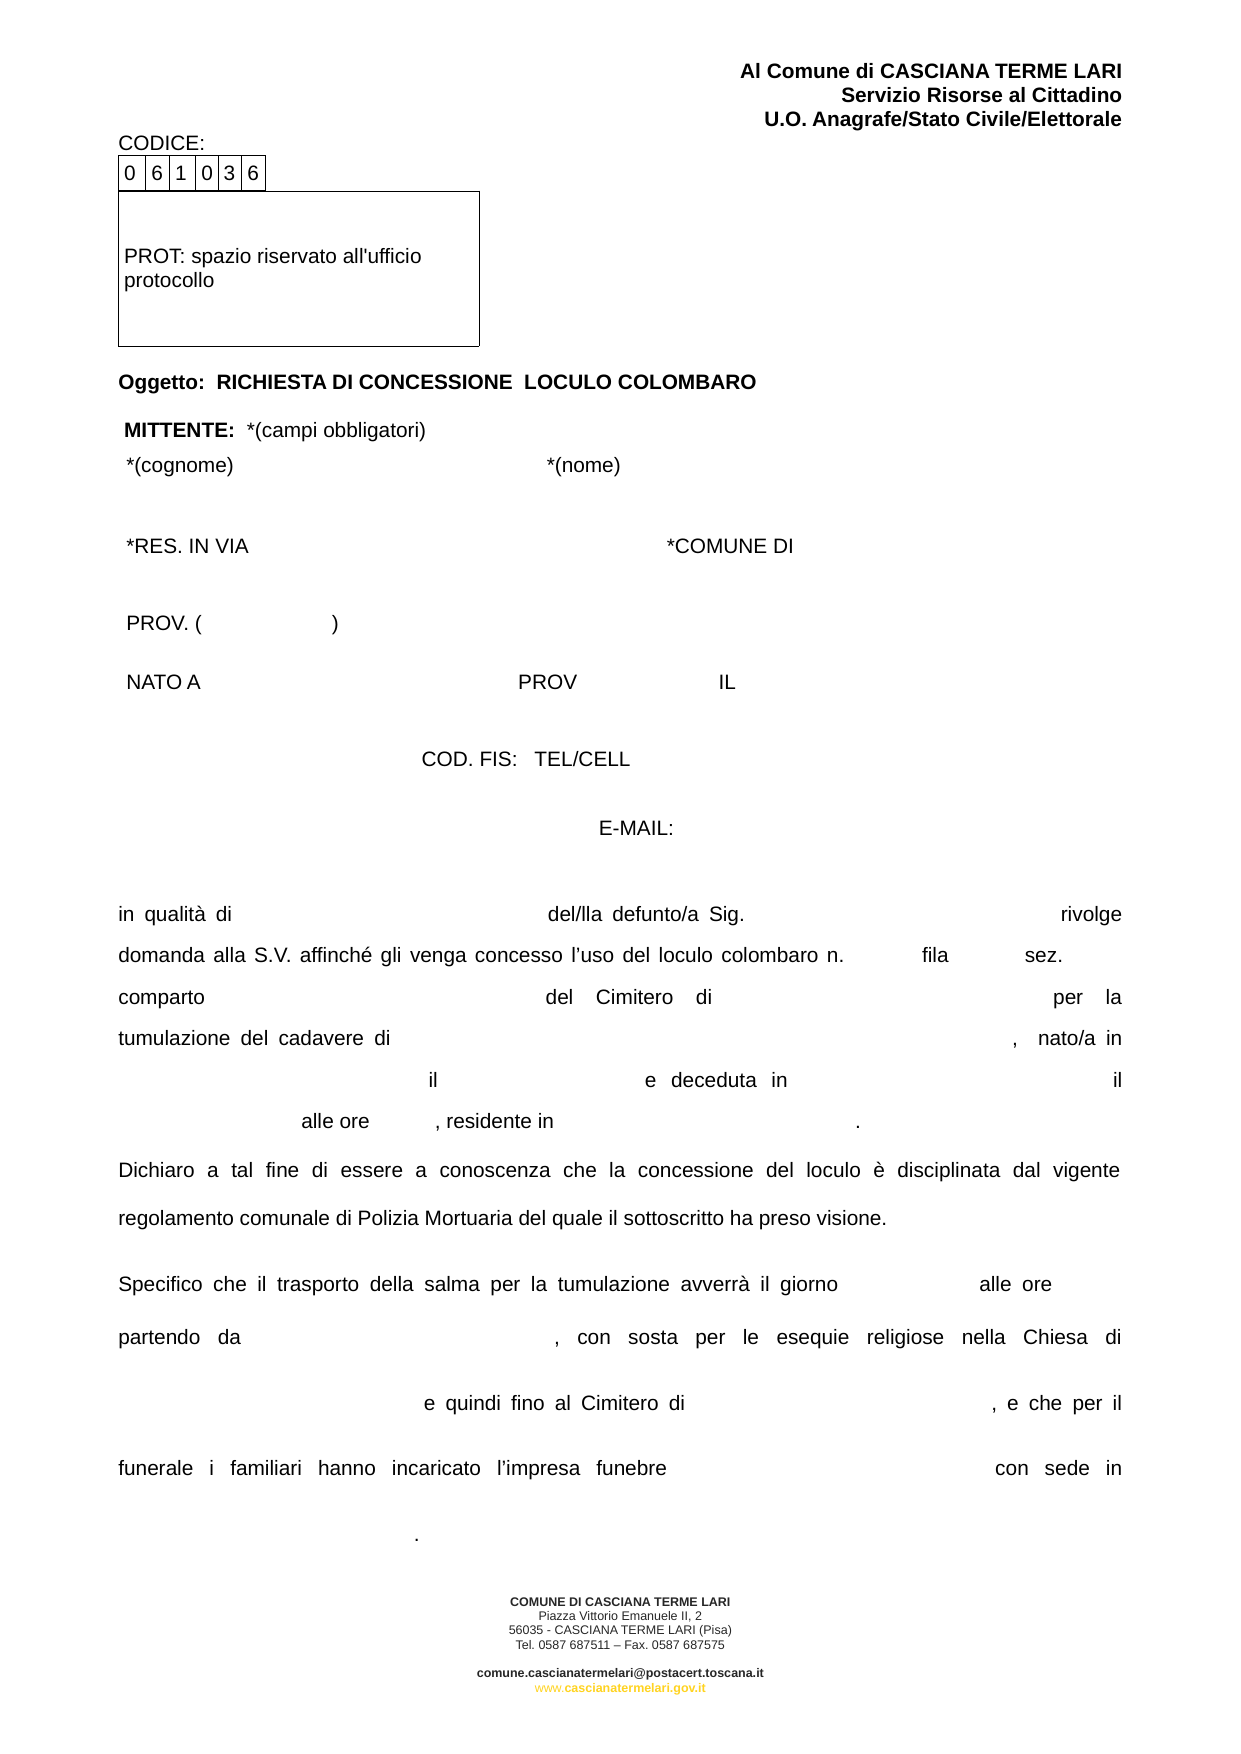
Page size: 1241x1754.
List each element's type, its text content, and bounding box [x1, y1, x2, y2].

text Al Comune di CASCIANA TERME LARI [118, 59, 1122, 83]
table_header 6 [146, 156, 169, 190]
table_header 3 [219, 156, 241, 190]
text Dichiaro a tal fine di essere a conoscenza che la concessione del loculo è disciplinata dal vigente regolamento comunale di Polizia Mortuaria del quale il sottoscritto ha preso visione. [118, 1157, 1122, 1229]
text U.O. Anagrafe/Stato Civile/Elettorale [118, 107, 1122, 131]
table_header 6 [242, 156, 265, 190]
text Oggetto: RICHIESTA DI CONCESSIONE LOCULO COLOMBARO [118, 370, 1122, 394]
text in qualità di del/lla defunto/a Sig. rivolge domanda alla S.V. affinché gli venga concesso l’uso del loculo colombaro n. fila sez. comparto del Cimitero di per la tumulazione del cadavere di , nato/a in il e deceduta in il alle ore , residente in . [414, 1062, 560, 1145]
table_header PROT: spazio riservato all'ufficio protocollo [119, 192, 479, 346]
text in qualità di del/lla defunto/a Sig. rivolge domanda alla S.V. affinché gli venga concesso l’uso del loculo colombaro n. fila sez. comparto del Cimitero di per la tumulazione del cadavere di , nato/a in il e deceduta in il alle ore , residente in . [855, 896, 1122, 1145]
text CODICE: [118, 131, 1122, 155]
table_header 0 [196, 156, 218, 190]
text in qualità di del/lla defunto/a Sig. rivolge domanda alla S.V. affinché gli venga concesso l’uso del loculo colombaro n. fila sez. comparto del Cimitero di per la tumulazione del cadavere di , nato/a in il e deceduta in il alle ore , residente in . [118, 896, 854, 1103]
text MITTENTE: *(campi obbligatori) [118, 418, 1122, 442]
table_cell NATO A PROV IL COD. FIS: TEL/CELL E-MAIL: [120, 655, 1123, 872]
text Specifico che il trasporto della salma per la tumulazione avverrà il giorno alle ore partendo da , con sosta per le esequie religiose nella Chiesa di e quindi fino al Cimitero di , e che per il funerale i familiari hanno incaricato l’impresa funebre con sede in . [118, 1266, 1122, 1557]
table_header 0 [119, 156, 145, 190]
table_header 1 [170, 156, 195, 190]
table_header *(cognome) *(nome) *RES. IN VIA *COMUNE DI PROV. ( ) [120, 442, 1123, 655]
text Servizio Risorse al Cittadino [118, 83, 1122, 107]
